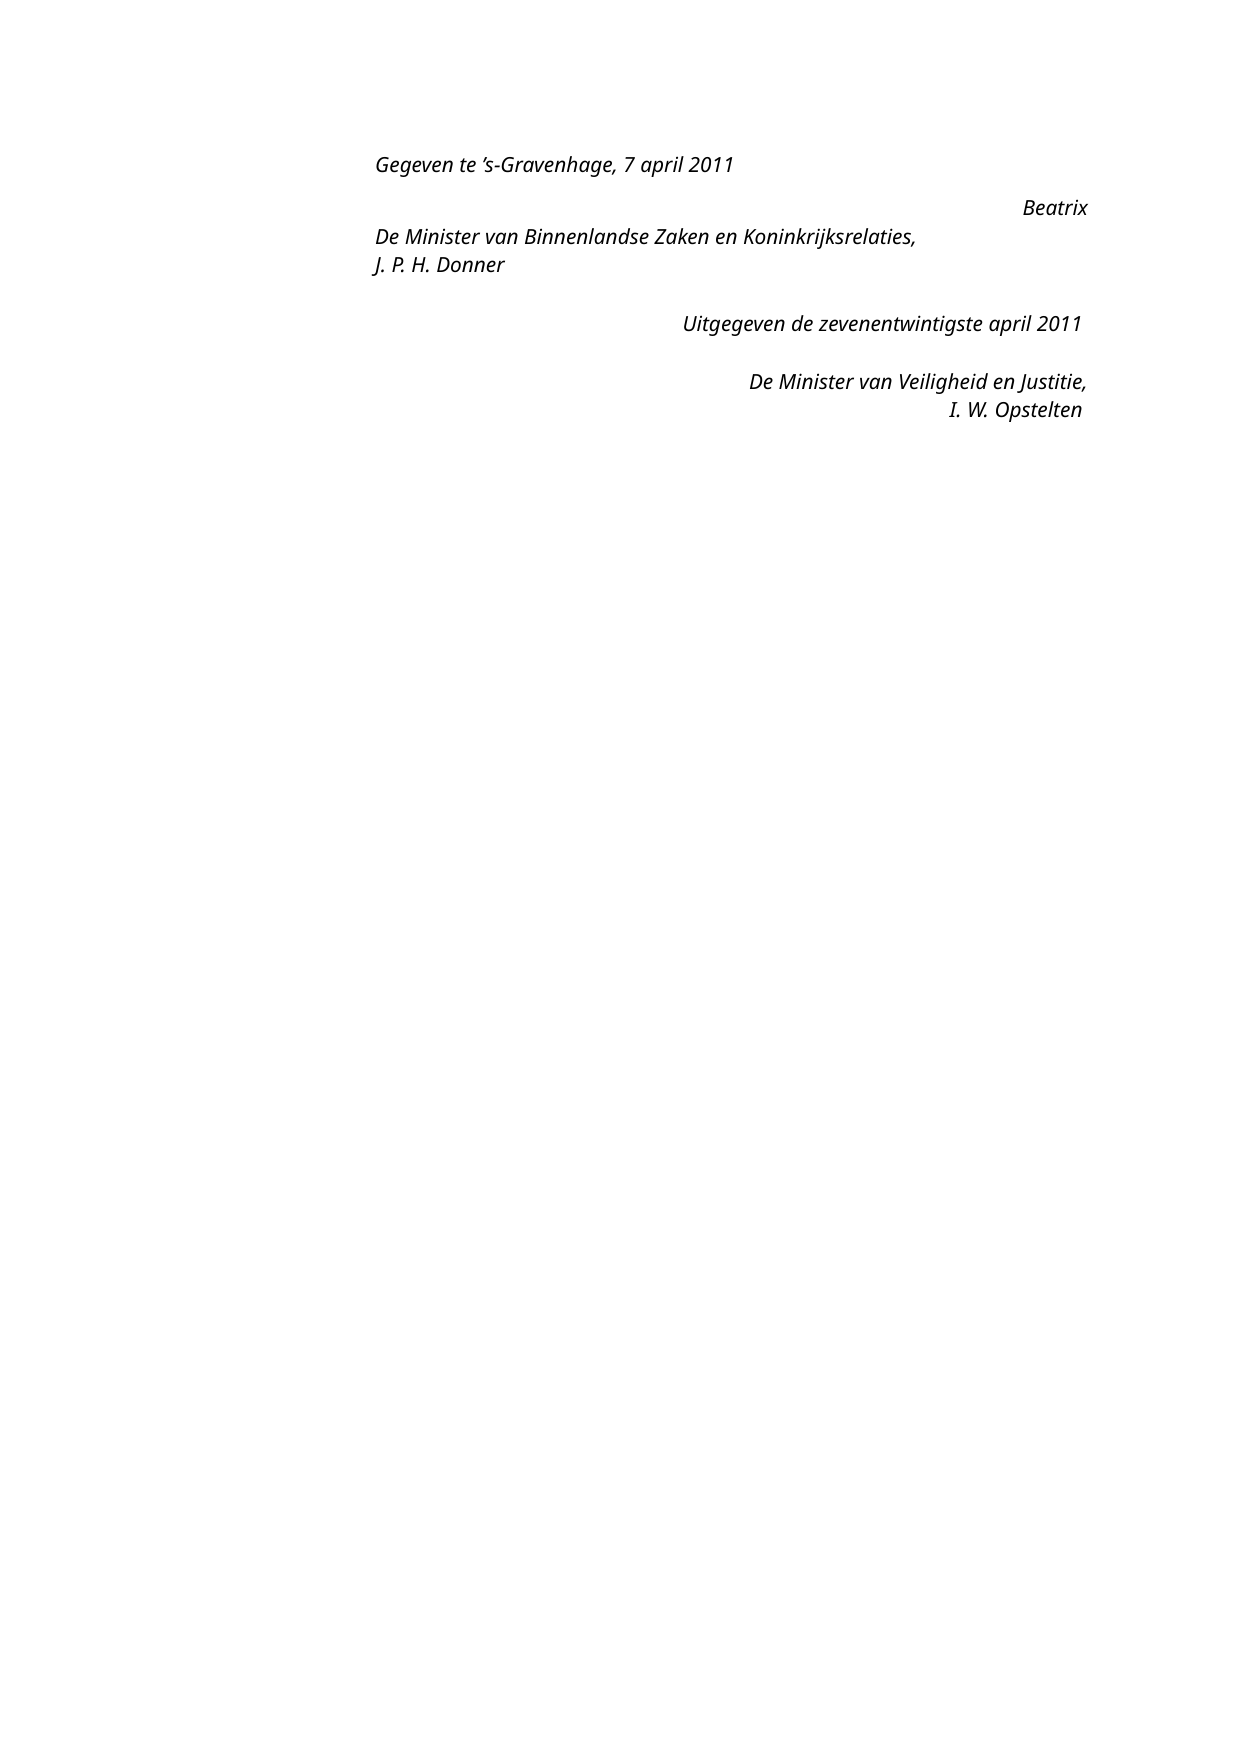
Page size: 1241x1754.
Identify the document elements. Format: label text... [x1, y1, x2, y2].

text Uitgegeven de zevenentwintigste april 2011 [375, 309, 1090, 337]
text J. P. H. Donner [375, 250, 1090, 279]
text Beatrix [375, 193, 1090, 222]
text Gegeven te ’s-Gravenhage, 7 april 2011 [375, 150, 1090, 178]
text De Minister van Binnenlandse Zaken en Koninkrijksrelaties, [375, 222, 1090, 250]
text De Minister van Veiligheid en Justitie, [375, 367, 1090, 396]
text I. W. Opstelten [375, 396, 1090, 424]
